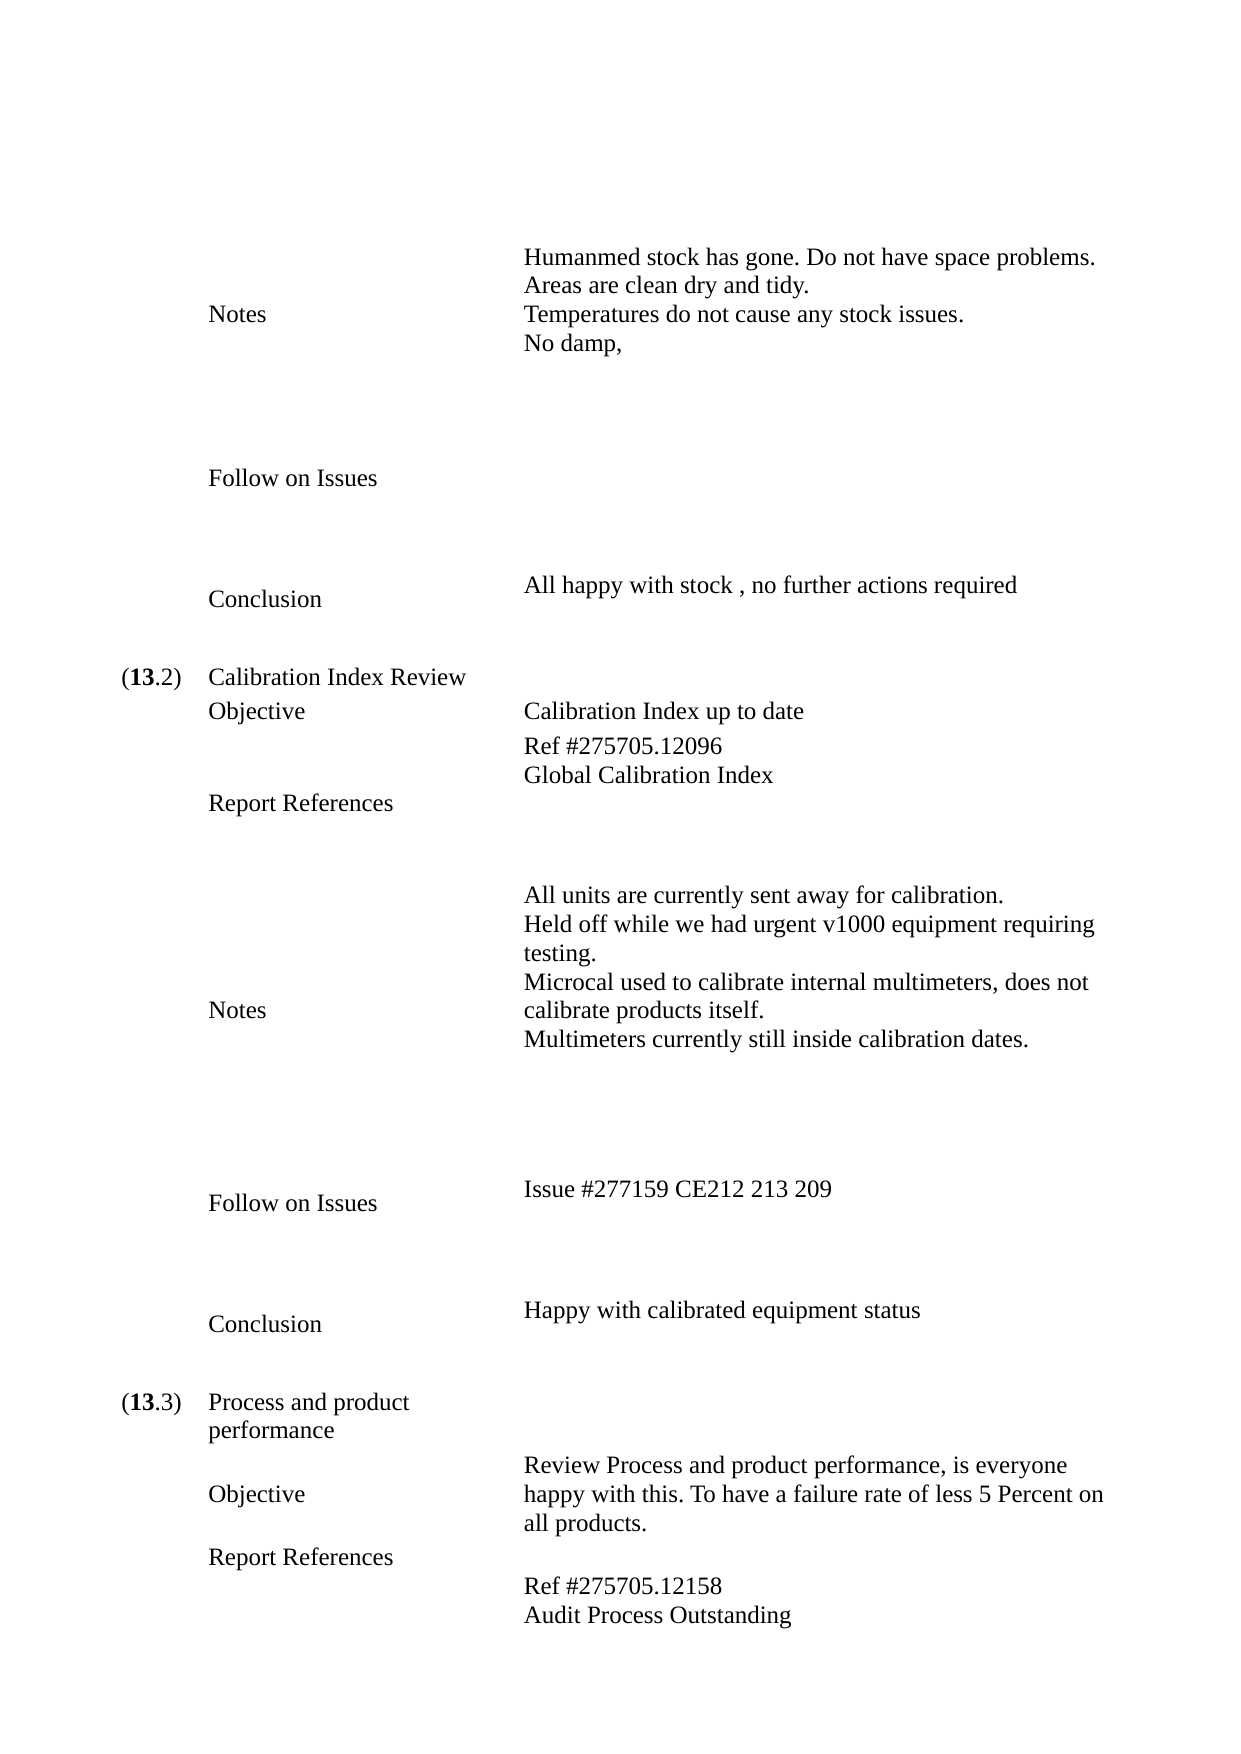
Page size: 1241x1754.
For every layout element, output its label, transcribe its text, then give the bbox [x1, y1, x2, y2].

table_cell [118, 1142, 205, 1263]
table_cell Report References [205, 728, 521, 878]
table_cell [118, 1539, 205, 1631]
table_cell Process and product performance [205, 1384, 521, 1447]
table_cell Conclusion [205, 538, 521, 659]
table_cell Review Process and product performance, is everyone happy with this. To have a failure rate of less 5 Percent on all products. [521, 1447, 1122, 1539]
table_cell Happy with calibrated equipment status [521, 1263, 1122, 1384]
table_cell Notes [205, 878, 521, 1142]
table_cell [118, 118, 205, 210]
table_cell Ref #275705.12158 Audit Process Outstanding [521, 1539, 1122, 1631]
table_cell Notes [205, 210, 521, 417]
table_cell [521, 417, 1122, 538]
table_cell Conclusion [205, 1263, 521, 1384]
table_cell [118, 538, 205, 659]
table_cell [521, 1384, 1122, 1447]
table_cell Calibration Index up to date [521, 694, 1122, 728]
table_cell [118, 878, 205, 1142]
table_cell Issue #277159 CE212 213 209 [521, 1142, 1122, 1263]
table_cell Humanmed stock has gone. Do not have space problems. Areas are clean dry and tidy. Temperatures do not cause any stock issues. No damp, [521, 210, 1122, 417]
table_cell (13.3) [118, 1384, 205, 1447]
table_cell [118, 1263, 205, 1384]
table_cell Report References [205, 1539, 521, 1631]
table_cell Ref #275705.12096 Global Calibration Index [521, 728, 1122, 878]
table_cell Follow on Issues [205, 417, 521, 538]
table_cell [521, 659, 1122, 693]
table_cell [118, 694, 205, 728]
table_cell [118, 1447, 205, 1539]
table_cell Follow on Issues [205, 1142, 521, 1263]
table_cell Calibration Index Review [205, 659, 521, 693]
table_cell Objective [205, 1447, 521, 1539]
table_cell All happy with stock , no further actions required [521, 538, 1122, 659]
table_cell Objective [205, 694, 521, 728]
table_cell [118, 728, 205, 878]
table_cell [118, 417, 205, 538]
table_cell [118, 210, 205, 417]
table_cell All units are currently sent away for calibration. Held off while we had urgent v1000 equipment requiring testing. Microcal used to calibrate internal multimeters, does not calibrate products itself. Multimeters currently still inside calibration dates. [521, 878, 1122, 1142]
table_cell [205, 118, 521, 210]
table_cell [521, 118, 1122, 210]
table_cell (13.2) [118, 659, 205, 693]
